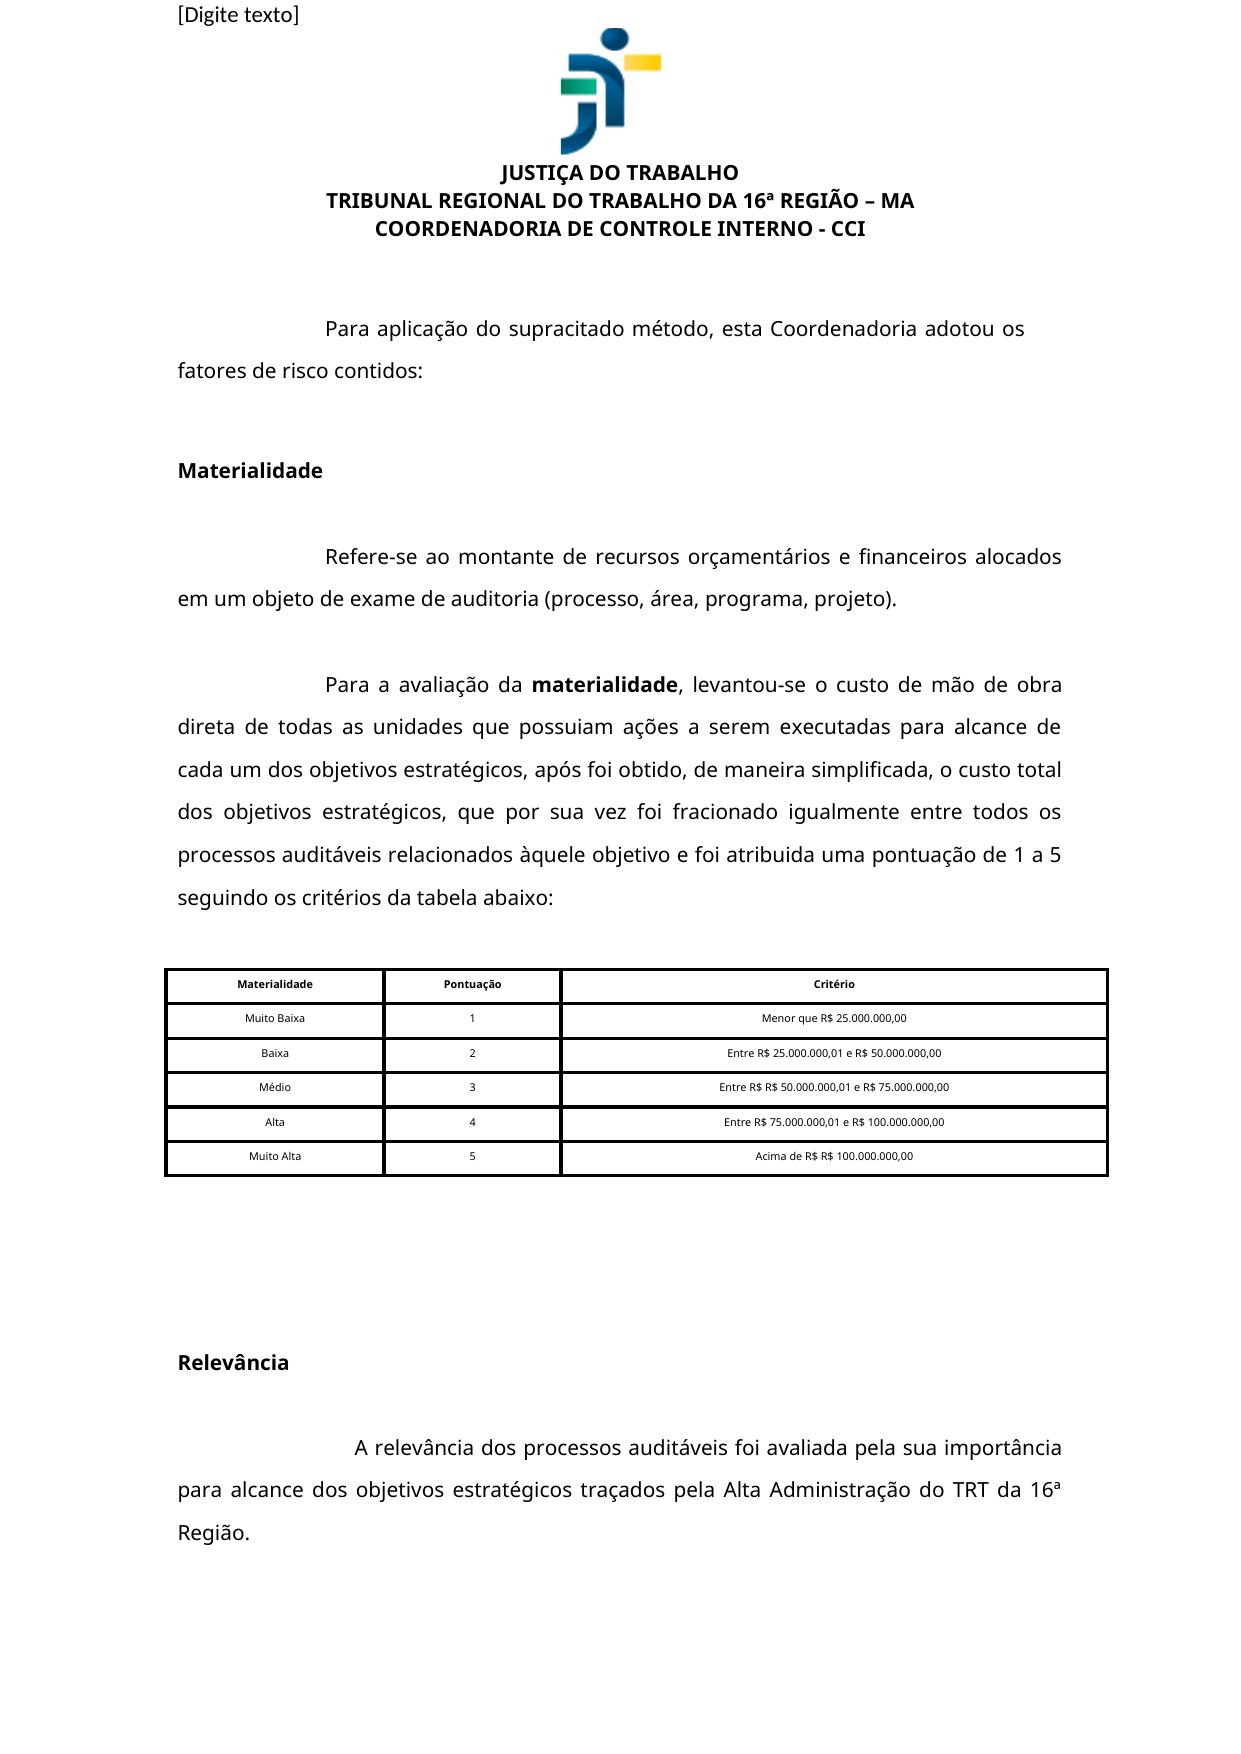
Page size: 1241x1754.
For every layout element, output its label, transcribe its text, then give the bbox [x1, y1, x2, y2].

table_cell Muito Baixa [168, 1005, 382, 1037]
table_cell Entre R$ 75.000.000,01 e R$ 100.000.000,00 [563, 1109, 1106, 1140]
table_cell Baixa [168, 1040, 382, 1071]
table_cell Entre R$ R$ 50.000.000,01 e R$ 75.000.000,00 [563, 1074, 1106, 1105]
picture [560, 28, 680, 158]
text Relevância [177, 1348, 1063, 1376]
table_cell 3 [386, 1074, 559, 1105]
table_cell Médio [168, 1074, 382, 1105]
table_cell 5 [386, 1143, 559, 1174]
table_cell Menor que R$ 25.000.000,00 [563, 1005, 1106, 1037]
table_header Materialidade [168, 971, 382, 1002]
text Para a avaliação da materialidade, levantou-se o custo de mão de obra direta de todas as unidades que possuiam ações a serem executadas para alcance de cada um dos objetivos estratégicos, após foi obtido, de maneira simplificada, o custo total dos objetivos estratégicos, que por sua vez foi fracionado igualmente entre todos os processos auditáveis relacionados àquele objetivo e foi atribuida uma pontuação de 1 a 5 seguindo os critérios da tabela abaixo: [177, 670, 1063, 911]
table_cell 2 [386, 1040, 559, 1071]
table_cell Muito Alta [168, 1143, 382, 1174]
table_header Pontuação [386, 971, 559, 1002]
table_cell 4 [386, 1109, 559, 1140]
table_cell Alta [168, 1109, 382, 1140]
text A relevância dos processos auditáveis foi avaliada pela sua importância para alcance dos objetivos estratégicos traçados pela Alta Administração do TRT da 16ª Região. [177, 1433, 1063, 1547]
text Para aplicação do supracitado método, esta Coordenadoria adotou os fatores de risco contidos: [177, 314, 1026, 385]
table_cell Acima de R$ R$ 100.000.000,00 [563, 1143, 1106, 1174]
text Refere-se ao montante de recursos orçamentários e financeiros alocados em um objeto de exame de auditoria (processo, área, programa, projeto). [177, 542, 1063, 613]
table_cell Entre R$ 25.000.000,01 e R$ 50.000.000,00 [563, 1040, 1106, 1071]
table_header Critério [563, 971, 1106, 1002]
text Materialidade [177, 457, 1063, 485]
table_cell 1 [386, 1005, 559, 1037]
